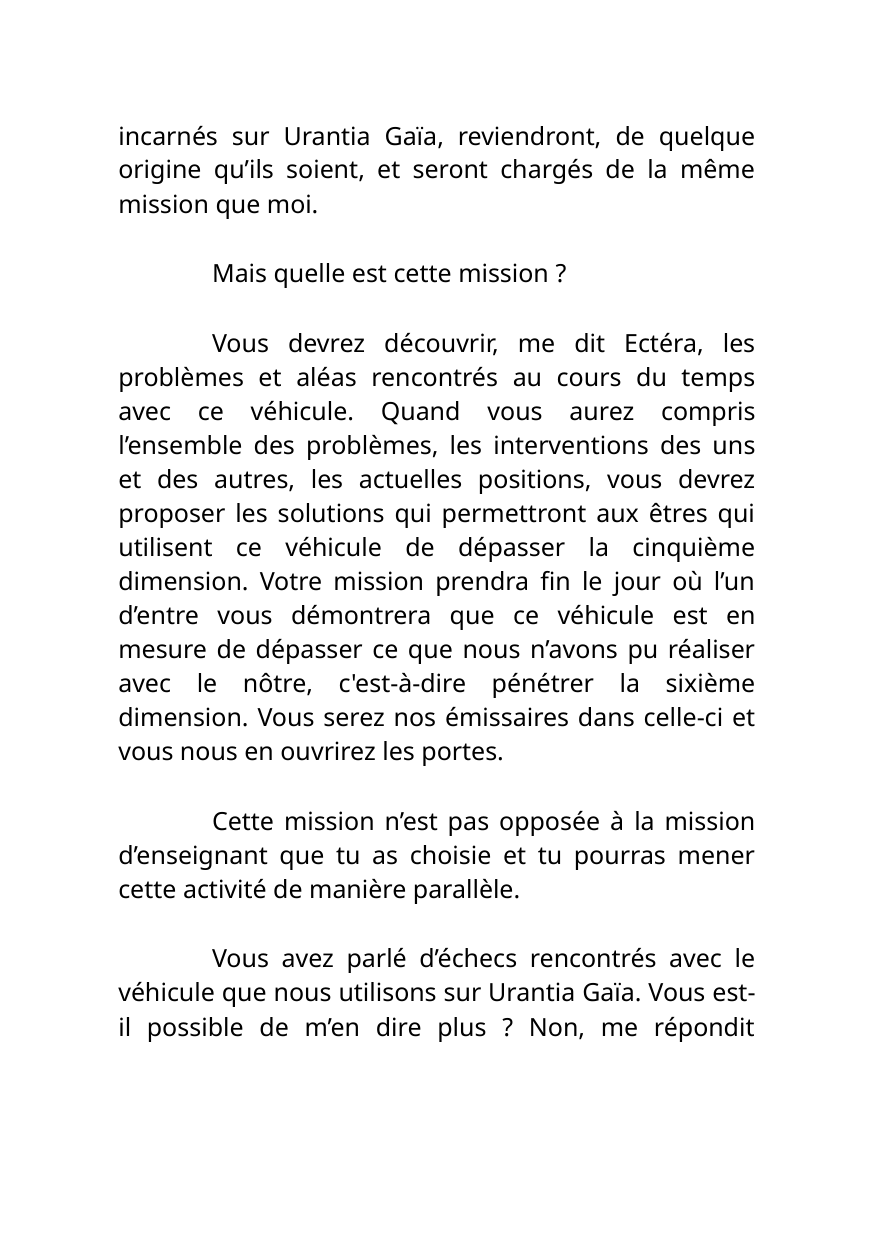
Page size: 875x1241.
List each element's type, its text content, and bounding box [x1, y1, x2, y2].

text Mais quelle est cette mission ? [118, 256, 756, 290]
text Vous avez parlé d’échecs rencontrés avec le véhicule que nous utilisons sur Urantia Gaïa. Vous est-il possible de m’en dire plus ? Non, me répondit [118, 941, 756, 1043]
text incarnés sur Urantia Gaïa, reviendront, de quelque origine qu’ils soient, et seront chargés de la même mission que moi. [118, 118, 756, 220]
text Cette mission n’est pas opposée à la mission d’enseignant que tu as choisie et tu pourras mener cette activité de manière parallèle. [118, 803, 756, 906]
text Vous devrez découvrir, me dit Ectéra, les problèmes et aléas rencontrés au cours du temps avec ce véhicule. Quand vous aurez compris l’ensemble des problèmes, les interventions des uns et des autres, les actuelles positions, vous devrez proposer les solutions qui permettront aux êtres qui utilisent ce véhicule de dépasser la cinquième dimension. Votre mission prendra fin le jour où l’un d’entre vous démontrera que ce véhicule est en mesure de dépasser ce que nous n’avons pu réaliser avec le nôtre, c'est-à-dire pénétrer la sixième dimension. Vous serez nos émissaires dans celle-ci et vous nous en ouvrirez les portes. [118, 325, 756, 768]
